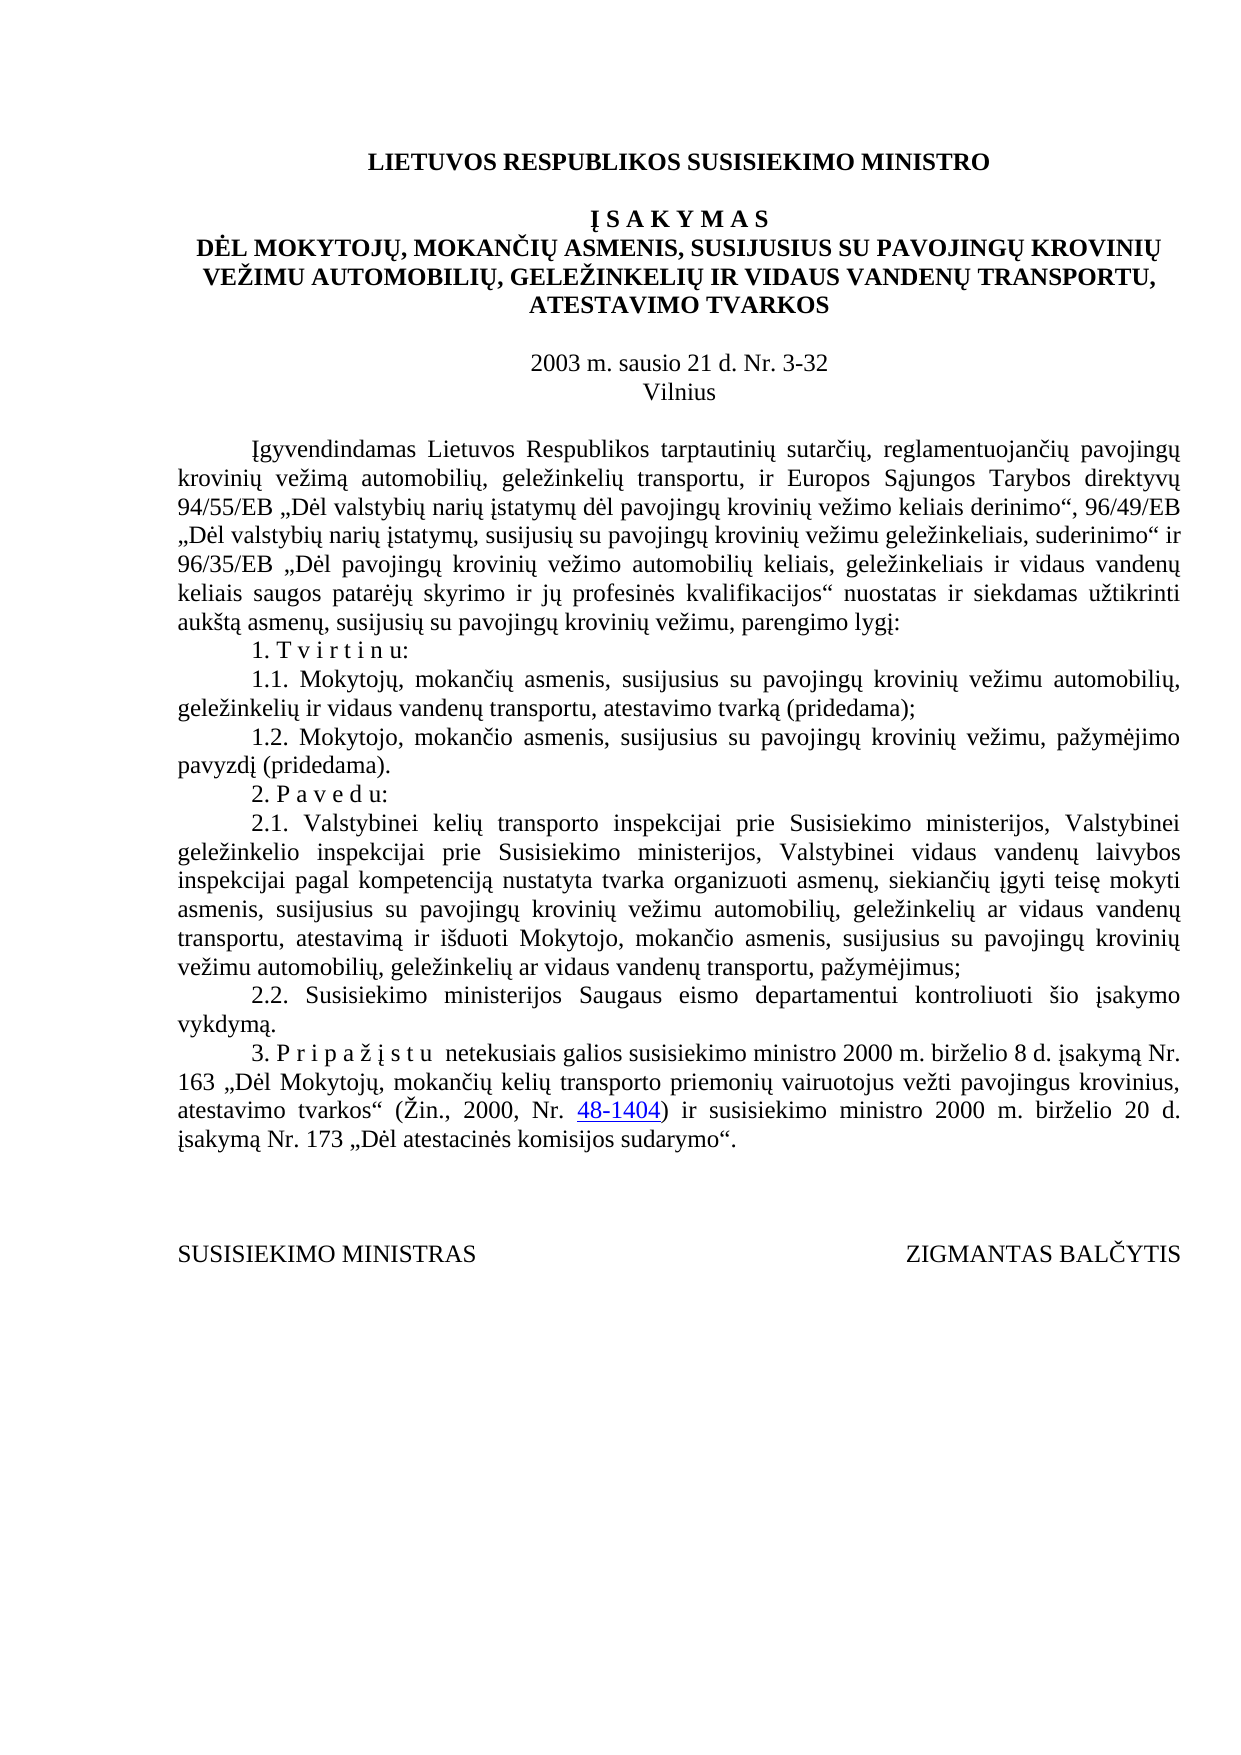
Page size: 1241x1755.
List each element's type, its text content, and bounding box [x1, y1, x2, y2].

text LIETUVOS RESPUBLIKOS SUSISIEKIMO MINISTRO [177, 147, 1181, 176]
text 1.2. Mokytojo, mokančio asmenis, susijusius su pavojingų krovinių vežimu, pažymėjimo pavyzdį (pridedama). [177, 722, 1181, 779]
text 2003 m. sausio 21 d. Nr. 3-32 [177, 348, 1181, 377]
text 1.1. Mokytojų, mokančių asmenis, susijusius su pavojingų krovinių vežimu automobilių, geležinkelių ir vidaus vandenų transportu, atestavimo tvarką (pridedama); [177, 664, 1181, 722]
text 2.2. Susisiekimo ministerijos Saugaus eismo departamentui kontroliuoti šio įsakymo vykdymą. [177, 981, 1181, 1038]
text DĖL MOKYTOJŲ, MOKANČIŲ ASMENIS, SUSIJUSIUS SU PAVOJINGŲ KROVINIŲ VEŽIMU AUTOMOBILIŲ, GELEŽINKELIŲ IR VIDAUS VANDENŲ TRANSPORTU, ATESTAVIMO TVARKOS [177, 233, 1181, 319]
text 3. Pripažįstu netekusiais galios susisiekimo ministro 2000 m. birželio 8 d. įsakymą Nr. 163 „Dėl Mokytojų, mokančių kelių transporto priemonių vairuotojus vežti pavojingus krovinius, atestavimo tvarkos“ (Žin., 2000, Nr. 48-1404) ir susisiekimo ministro 2000 m. birželio 20 d. įsakymą Nr. 173 „Dėl atestacinės komisijos sudarymo“. [177, 1038, 1181, 1153]
text Į S A K Y M A S [177, 204, 1181, 233]
text Vilnius [177, 377, 1181, 406]
text 2. Pavedu: [177, 779, 1181, 808]
text 2.1. Valstybinei kelių transporto inspekcijai prie Susisiekimo ministerijos, Valstybinei geležinkelio inspekcijai prie Susisiekimo ministerijos, Valstybinei vidaus vandenų laivybos inspekcijai pagal kompetenciją nustatyta tvarka organizuoti asmenų, siekiančių įgyti teisę mokyti asmenis, susijusius su pavojingų krovinių vežimu automobilių, geležinkelių ar vidaus vandenų transportu, atestavimą ir išduoti Mokytojo, mokančio asmenis, susijusius su pavojingų krovinių vežimu automobilių, geležinkelių ar vidaus vandenų transportu, pažymėjimus; [177, 808, 1181, 981]
text SUSISIEKIMO MINISTRAS ZIGMANTAS BALČYTIS [177, 1239, 1181, 1268]
text 1. Tvirtinu: [177, 636, 1181, 664]
text Įgyvendindamas Lietuvos Respublikos tarptautinių sutarčių, reglamentuojančių pavojingų krovinių vežimą automobilių, geležinkelių transportu, ir Europos Sąjungos Tarybos direktyvų 94/55/EB „Dėl valstybių narių įstatymų dėl pavojingų krovinių vežimo keliais derinimo“, 96/49/EB „Dėl valstybių narių įstatymų, susijusių su pavojingų krovinių vežimu geležinkeliais, suderinimo“ ir 96/35/EB „Dėl pavojingų krovinių vežimo automobilių keliais, geležinkeliais ir vidaus vandenų keliais saugos patarėjų skyrimo ir jų profesinės kvalifikacijos“ nuostatas ir siekdamas užtikrinti aukštą asmenų, susijusių su pavojingų krovinių vežimu, parengimo lygį: [177, 434, 1181, 636]
